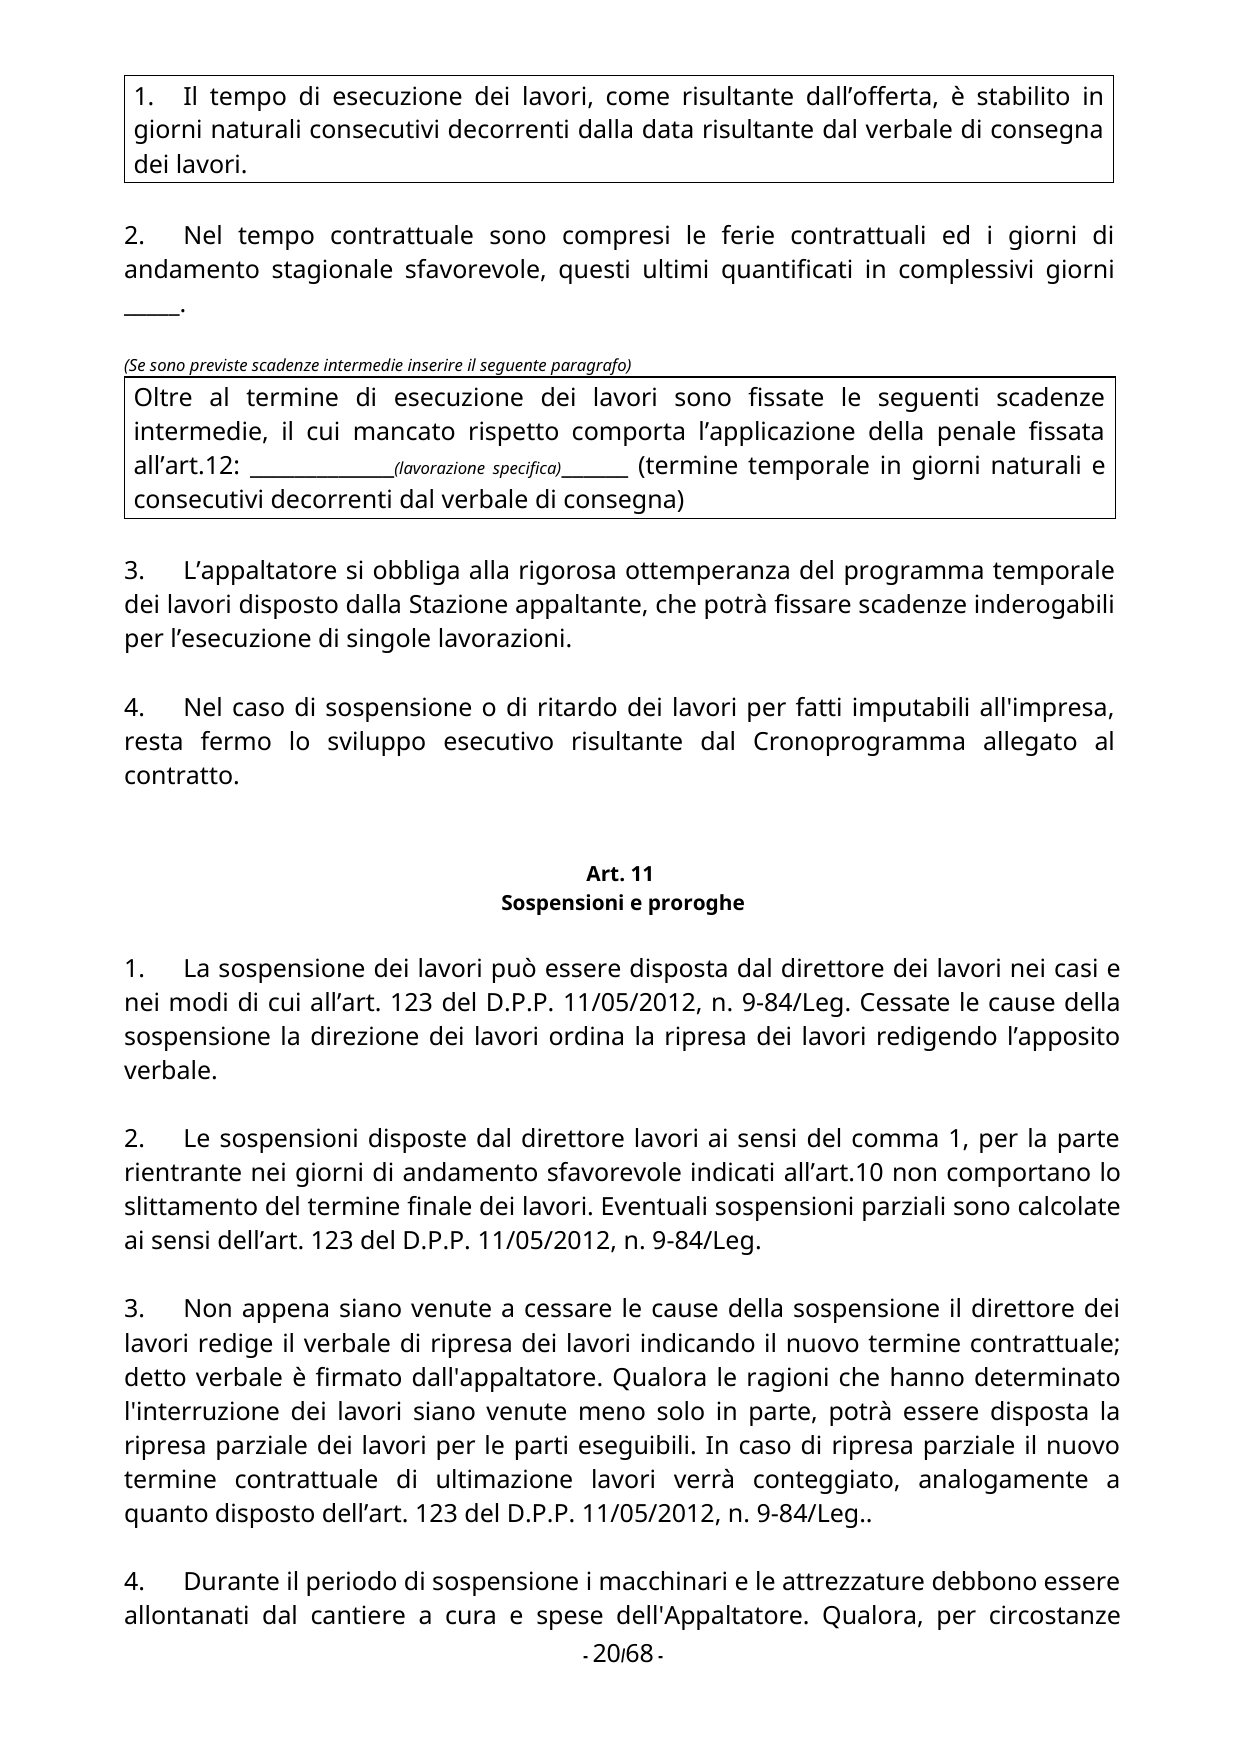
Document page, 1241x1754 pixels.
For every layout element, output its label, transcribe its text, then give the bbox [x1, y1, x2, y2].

list Il tempo di esecuzione dei lavori, come risultante dall’offerta, è stabilito in giorni naturali consecutivi decorrenti dalla data risultante dal verbale di consegna dei lavori. [125, 76, 1113, 182]
text Oltre al termine di esecuzione dei lavori sono fissate le seguenti scadenze intermedie, il cui mancato rispetto comporta l’applicazione della penale fissata all’art.12: _____________(lavorazione specifica)______ (termine temporale in giorni naturali e consecutivi decorrenti dal verbale di consegna) [125, 378, 1115, 518]
text (Se sono previste scadenze intermedie inserire il seguente paragrafo) [124, 354, 1122, 376]
text 1. La sospensione dei lavori può essere disposta dal direttore dei lavori nei casi e nei modi di cui all’art. 123 del D.P.P. 11/05/2012, n. 9-84/Leg. Cessate le cause della sospensione la direzione dei lavori ordina la ripresa dei lavori redigendo l’apposito verbale. [124, 951, 1122, 1087]
text 3. Non appena siano venute a cessare le cause della sospensione il direttore dei lavori redige il verbale di ripresa dei lavori indicando il nuovo termine contrattuale; detto verbale è firmato dall'appaltatore. Qualora le ragioni che hanno determinato l'interruzione dei lavori siano venute meno solo in parte, potrà essere disposta la ripresa parziale dei lavori per le parti eseguibili. In caso di ripresa parziale il nuovo termine contrattuale di ultimazione lavori verrà conteggiato, analogamente a quanto disposto dell’art. 123 del D.P.P. 11/05/2012, n. 9-84/Leg.. [124, 1291, 1122, 1529]
text 2. Nel tempo contrattuale sono compresi le ferie contrattuali ed i giorni di andamento stagionale sfavorevole, questi ultimi quantificati in complessivi giorni _____. [124, 217, 1116, 320]
text 4. Durante il periodo di sospensione i macchinari e le attrezzature debbono essere allontanati dal cantiere a cura e spese dell'Appaltatore. Qualora, per circostanze [124, 1564, 1122, 1632]
subtitle Art. 11 Sospensioni e proroghe [124, 859, 1122, 916]
text 2. Le sospensioni disposte dal direttore lavori ai sensi del comma 1, per la parte rientrante nei giorni di andamento sfavorevole indicati all’art.10 non comportano lo slittamento del termine finale dei lavori. Eventuali sospensioni parziali sono calcolate ai sensi dell’art. 123 del D.P.P. 11/05/2012, n. 9-84/Leg. [124, 1121, 1122, 1257]
text 4. Nel caso di sospensione o di ritardo dei lavori per fatti imputabili all'impresa, resta fermo lo sviluppo esecutivo risultante dal Cronoprogramma allegato al contratto. [124, 689, 1116, 791]
text 3. L’appaltatore si obbliga alla rigorosa ottemperanza del programma temporale dei lavori disposto dalla Stazione appaltante, che potrà fissare scadenze inderogabili per l’esecuzione di singole lavorazioni. [124, 553, 1116, 655]
